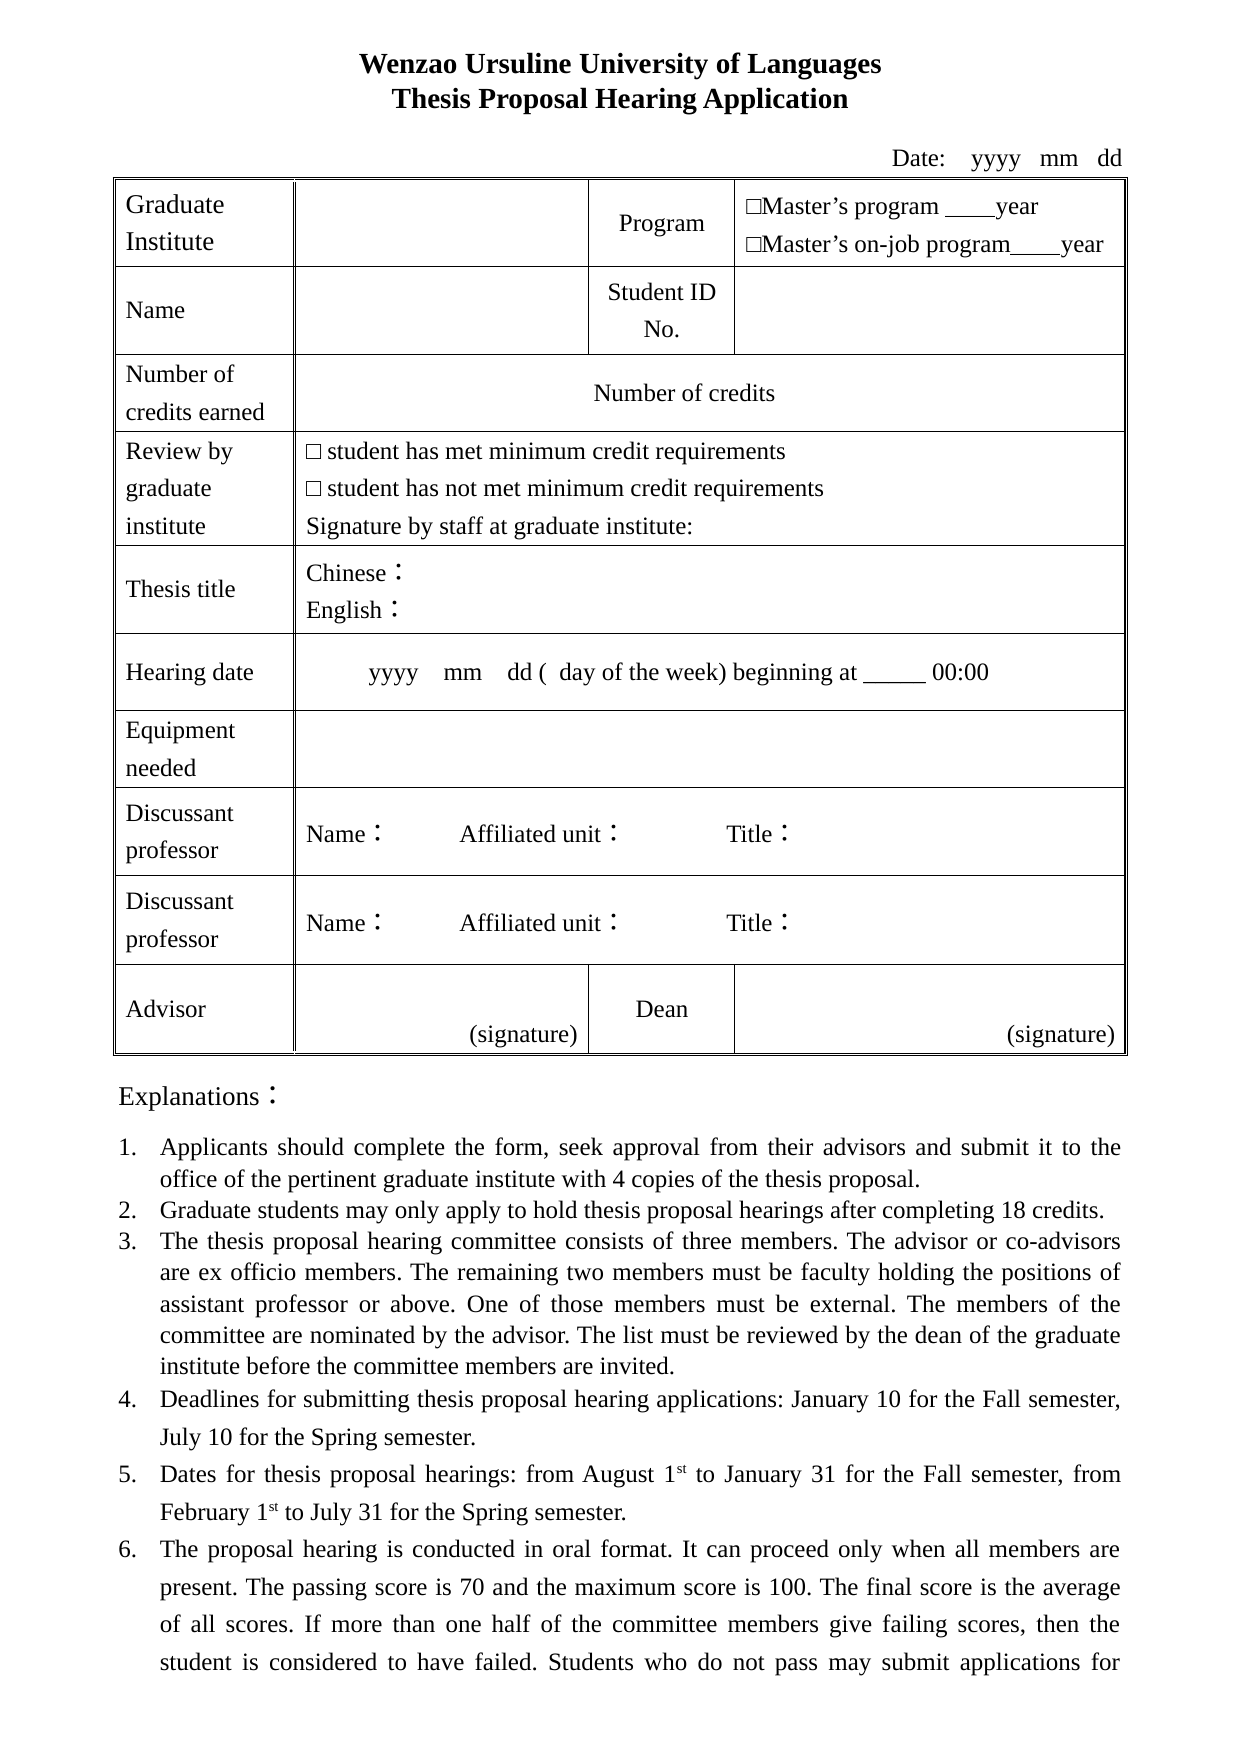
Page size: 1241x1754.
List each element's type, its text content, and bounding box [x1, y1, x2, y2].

table_cell (signature) [735, 965, 1124, 1053]
list The proposal hearing is conducted in oral format. It can proceed only when all members are present. The passing score is 70 and the maximum score is 100. The final score is the average of all scores. If more than one half of the committee members give failing scores, then the student is considered to have failed. Students who do not pass may submit applications for [118, 1531, 1122, 1681]
list The thesis proposal hearing committee consists of three members. The advisor or co-advisors are ex officio members. The remaining two members must be faculty holding the positions of assistant professor or above. One of those members must be external. The members of the committee are nominated by the advisor. The list must be reviewed by the dean of the graduate institute before the committee members are invited. [118, 1224, 1122, 1381]
table_header □Master’s program ＿＿year □Master’s on-job program＿＿year [735, 180, 1124, 266]
table_cell yyyy mm dd ( day of the week) beginning at _____ 00:00 [296, 634, 1124, 710]
list Graduate students may only apply to hold thesis proposal hearings after completing 18 credits. [118, 1193, 1122, 1224]
table_header Program [589, 180, 734, 266]
table_header Graduate Institute [116, 180, 294, 266]
list Applicants should complete the form, seek approval from their advisors and submit it to the office of the pertinent graduate institute with 4 copies of the thesis proposal. [118, 1131, 1122, 1193]
text Wenzao Ursuline University of Languages [118, 44, 1122, 82]
table_header [295, 180, 588, 266]
table_cell [296, 711, 1124, 787]
table_cell [296, 267, 588, 354]
table_cell Name： Affiliated unit： Title： [296, 788, 1124, 875]
list Deadlines for submitting thesis proposal hearing applications: January 10 for the Fall semester, July 10 for the Spring semester. [118, 1381, 1122, 1456]
table_cell Dean [589, 965, 734, 1053]
table_cell Advisor [116, 965, 294, 1053]
table_cell Discussant professor [116, 788, 293, 875]
table_cell Name： Affiliated unit： Title： [296, 876, 1124, 964]
text Date: yyyy mm dd [118, 139, 1122, 177]
table_cell Number of credits [296, 355, 1124, 431]
table_cell Discussant professor [116, 876, 293, 964]
table_cell Thesis title [116, 546, 293, 633]
table_cell Chinese： English： [296, 546, 1124, 633]
list Dates for thesis proposal hearings: from August 1st to January 31 for the Fall semester, from February 1st to July 31 for the Spring semester. [118, 1456, 1122, 1531]
table_cell Review by graduate institute [116, 432, 293, 544]
table_cell Equipment needed [116, 711, 293, 787]
table_cell Student ID No. [589, 267, 734, 354]
table_cell Number of credits earned [116, 355, 293, 431]
table_cell □ student has met minimum credit requirements □ student has not met minimum credit requirements Signature by staff at graduate institute: [296, 432, 1124, 544]
table_cell (signature) [295, 965, 588, 1053]
text Explanations： [118, 1056, 1122, 1131]
text Thesis Proposal Hearing Application [118, 82, 1122, 114]
table_cell [735, 267, 1124, 354]
table_cell Name [116, 267, 293, 354]
table_cell Hearing date [116, 634, 293, 710]
